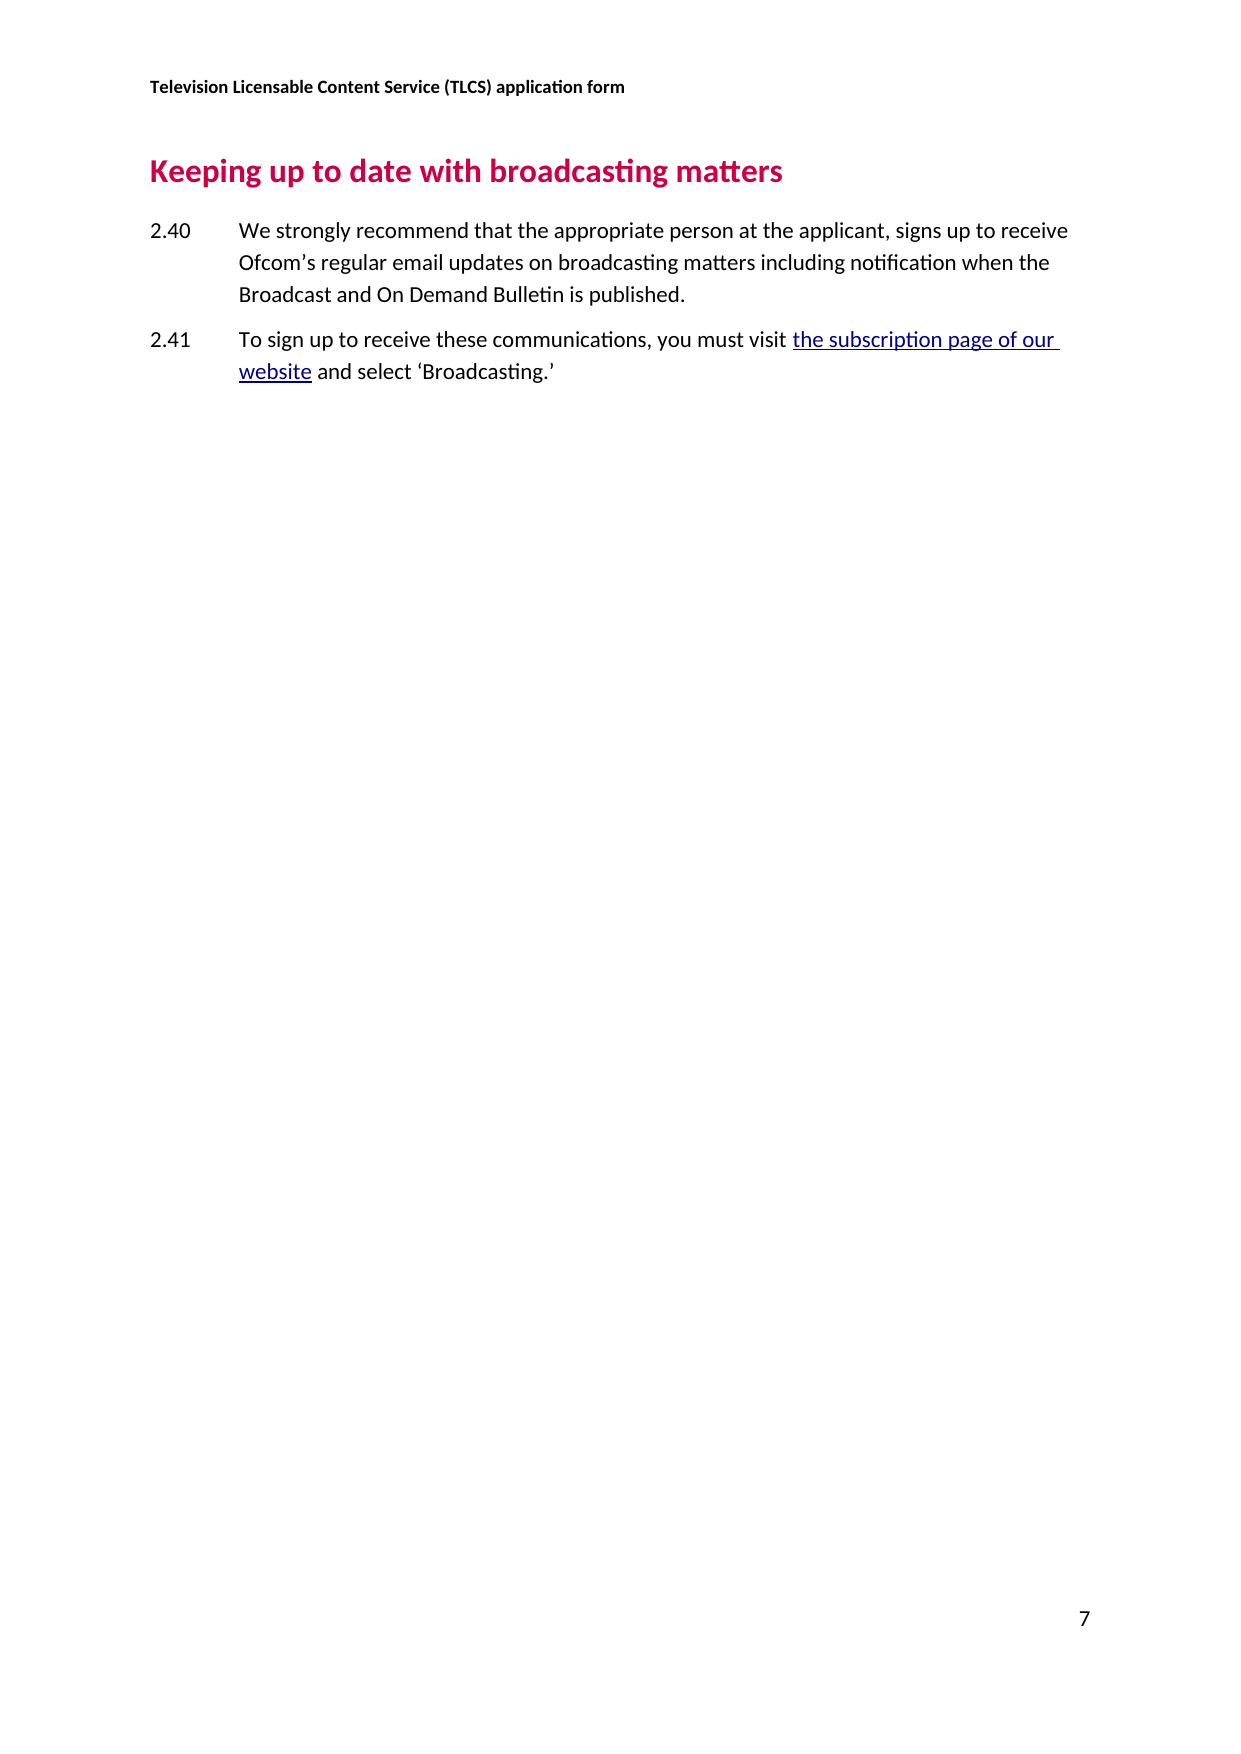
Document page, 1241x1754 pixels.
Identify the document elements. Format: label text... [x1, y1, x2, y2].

subtitle Keeping up to date with broadcasting matters [150, 150, 1090, 191]
list To sign up to receive these communications, you must visit the subscription page of our website and select ‘Broadcasting.’ [150, 325, 1090, 385]
list We strongly recommend that the appropriate person at the applicant, signs up to receive Ofcom’s regular email updates on broadcasting matters including notification when the Broadcast and On Demand Bulletin is published. [150, 216, 1090, 308]
